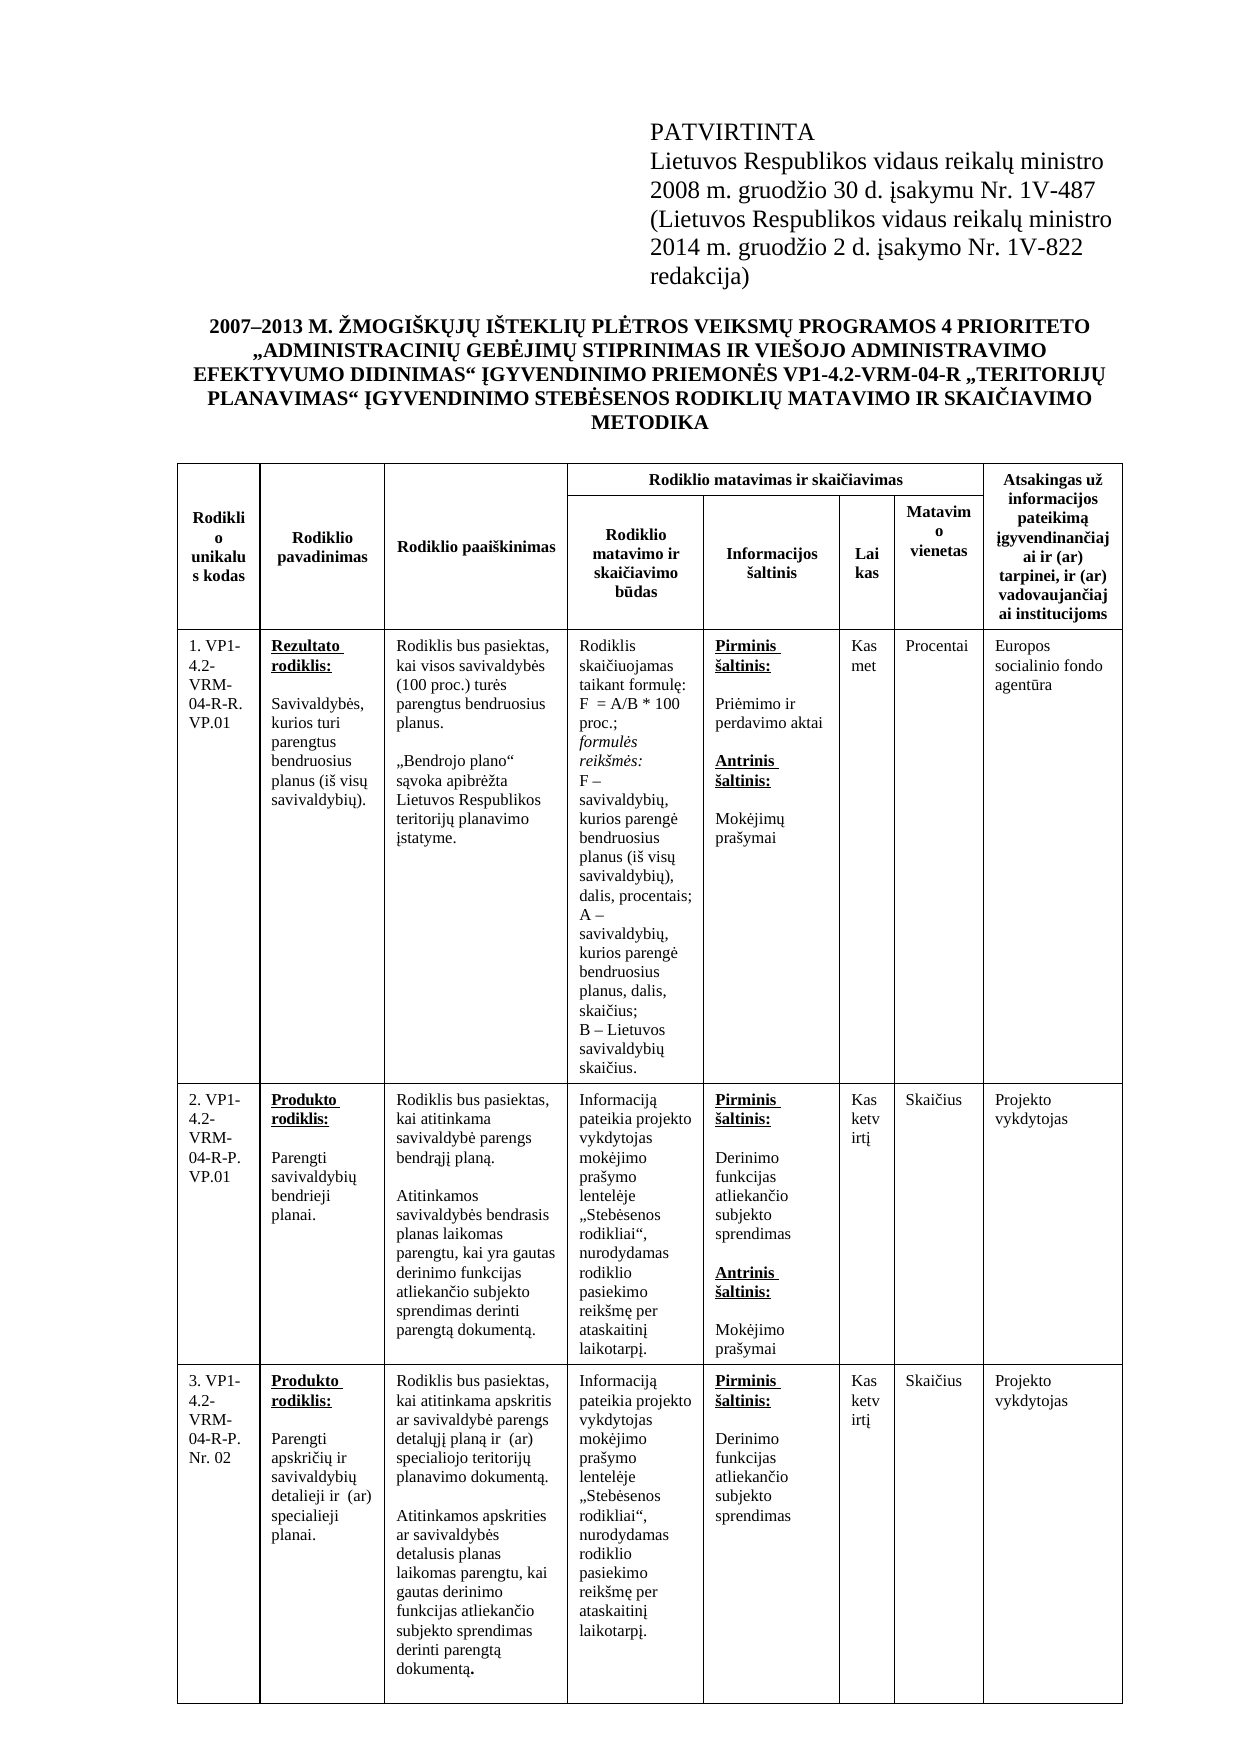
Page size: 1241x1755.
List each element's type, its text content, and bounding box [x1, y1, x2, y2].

table_cell Kas ketvirtį [840, 1084, 894, 1364]
table_cell Rodiklis bus pasiektas, kai atitinkama apskritis ar savivaldybė parengs detalųjį planą ir (ar) specialiojo teritorijų planavimo dokumentą. Atitinkamos apskrities ar savivaldybės detalusis planas laikomas parengtu, kai gautas derinimo funkcijas atliekančio subjekto sprendimas derinti parengtą dokumentą. [385, 1365, 567, 1703]
table_cell Procentai [895, 630, 983, 1083]
table_header Rodiklio pavadinimas [261, 464, 384, 629]
text 2008 m. gruodžio 30 d. įsakymu Nr. 1V-487 [650, 175, 1122, 204]
table_cell Skaičius [895, 1365, 983, 1703]
table_cell Projekto vykdytojas [984, 1084, 1122, 1364]
table_cell Produkto rodiklis: Parengti savivaldybių bendrieji planai. [261, 1084, 384, 1364]
table_cell Informaciją pateikia projekto vykdytojas mokėjimo prašymo lentelėje „Stebėsenos rodikliai“, nurodydamas rodiklio pasiekimo reikšmę per ataskaitinį laikotarpį. [568, 1084, 703, 1364]
text redakcija) [650, 261, 1122, 290]
table_cell Kas ketvirtį [840, 1365, 894, 1703]
table_cell Rodiklis bus pasiektas, kai atitinkama savivaldybė parengs bendrąjį planą. Atitinkamos savivaldybės bendrasis planas laikomas parengtu, kai yra gautas derinimo funkcijas atliekančio subjekto sprendimas derinti parengtą dokumentą. [385, 1084, 567, 1364]
text (Lietuvos Respublikos vidaus reikalų ministro [650, 204, 1122, 232]
table_header Rodiklio paaiškinimas [385, 464, 567, 629]
text 2014 m. gruodžio 2 d. įsakymo Nr. 1V-822 [650, 232, 1122, 261]
text PATVIRTINTA [650, 117, 1122, 146]
table_cell Rodiklis bus pasiektas, kai visos savivaldybės (100 proc.) turės parengtus bendruosius planus. „Bendrojo plano“ sąvoka apibrėžta Lietuvos Respublikos teritorijų planavimo įstatyme. [385, 630, 567, 1083]
table_cell Projekto vykdytojas [984, 1365, 1122, 1703]
table_cell Pirminis šaltinis: Derinimo funkcijas atliekančio subjekto sprendimas Antrinis šaltinis: Mokėjimo prašymai [704, 1084, 839, 1364]
table_cell Rodiklis skaičiuojamas taikant formulę: F = A/B * 100 proc.; formulės reikšmės: F – savivaldybių, kurios parengė bendruosius planus (iš visų savivaldybių), dalis, procentais; A – savivaldybių, kurios parengė bendruosius planus, dalis, skaičius; B – Lietuvos savivaldybių skaičius. [568, 630, 703, 1083]
table_cell Kasmet [840, 630, 894, 1083]
table_cell Pirminis šaltinis: Priėmimo ir perdavimo aktai Antrinis šaltinis: Mokėjimų prašymai [704, 630, 839, 1083]
table_header Rodiklio matavimas ir skaičiavimas [568, 464, 983, 495]
table_header Atsakingas už informacijos pateikimą įgyvendinančiajai ir (ar) tarpinei, ir (ar) vadovaujančiajai institucijoms [984, 464, 1122, 629]
table_cell Rodiklio matavimo ir skaičiavimo būdas [568, 496, 703, 629]
table_cell Matavimo vienetas [895, 496, 983, 629]
table_cell 1. VP1-4.2-VRM-04-R-R. VP.01 [178, 630, 259, 1083]
table_cell 3. VP1-4.2-VRM-04-R-P. Nr. 02 [178, 1365, 259, 1703]
text 2007–2013 M. ŽMOGIŠKŲJŲ IŠTEKLIŲ PLĖTROS VEIKSMŲ PROGRAMOS 4 PRIORITETO „ADMINISTRACINIŲ GEBĖJIMŲ STIPRINIMAS IR VIEŠOJO ADMINISTRAVIMO EFEKTYVUMO DIDINIMAS“ ĮGYVENDINIMO PRIEMONĖS VP1-4.2-VRM-04-R „TERITORIJŲ PLANAVIMAS“ ĮGYVENDINIMO STEBĖSENOS RODIKLIŲ MATAVIMO IR SKAIČIAVIMO METODIKA [177, 314, 1122, 434]
table_header Rodiklio unikalus kodas [178, 464, 259, 629]
text Lietuvos Respublikos vidaus reikalų ministro [650, 146, 1122, 175]
table_cell Informaciją pateikia projekto vykdytojas mokėjimo prašymo lentelėje „Stebėsenos rodikliai“, nurodydamas rodiklio pasiekimo reikšmę per ataskaitinį laikotarpį. [568, 1365, 703, 1703]
table_cell Informacijos šaltinis [704, 496, 839, 629]
table_cell Rezultato rodiklis: Savivaldybės, kurios turi parengtus bendruosius planus (iš visų savivaldybių). [261, 630, 384, 1083]
table_cell Laikas [840, 496, 894, 629]
table_cell Europos socialinio fondo agentūra [984, 630, 1122, 1083]
table_cell Pirminis šaltinis: Derinimo funkcijas atliekančio subjekto sprendimas [704, 1365, 839, 1703]
table_cell 2. VP1-4.2-VRM-04-R-P. VP.01 [178, 1084, 259, 1364]
table_cell Skaičius [895, 1084, 983, 1364]
table_cell Produkto rodiklis: Parengti apskričių ir savivaldybių detalieji ir (ar) specialieji planai. [261, 1365, 384, 1703]
